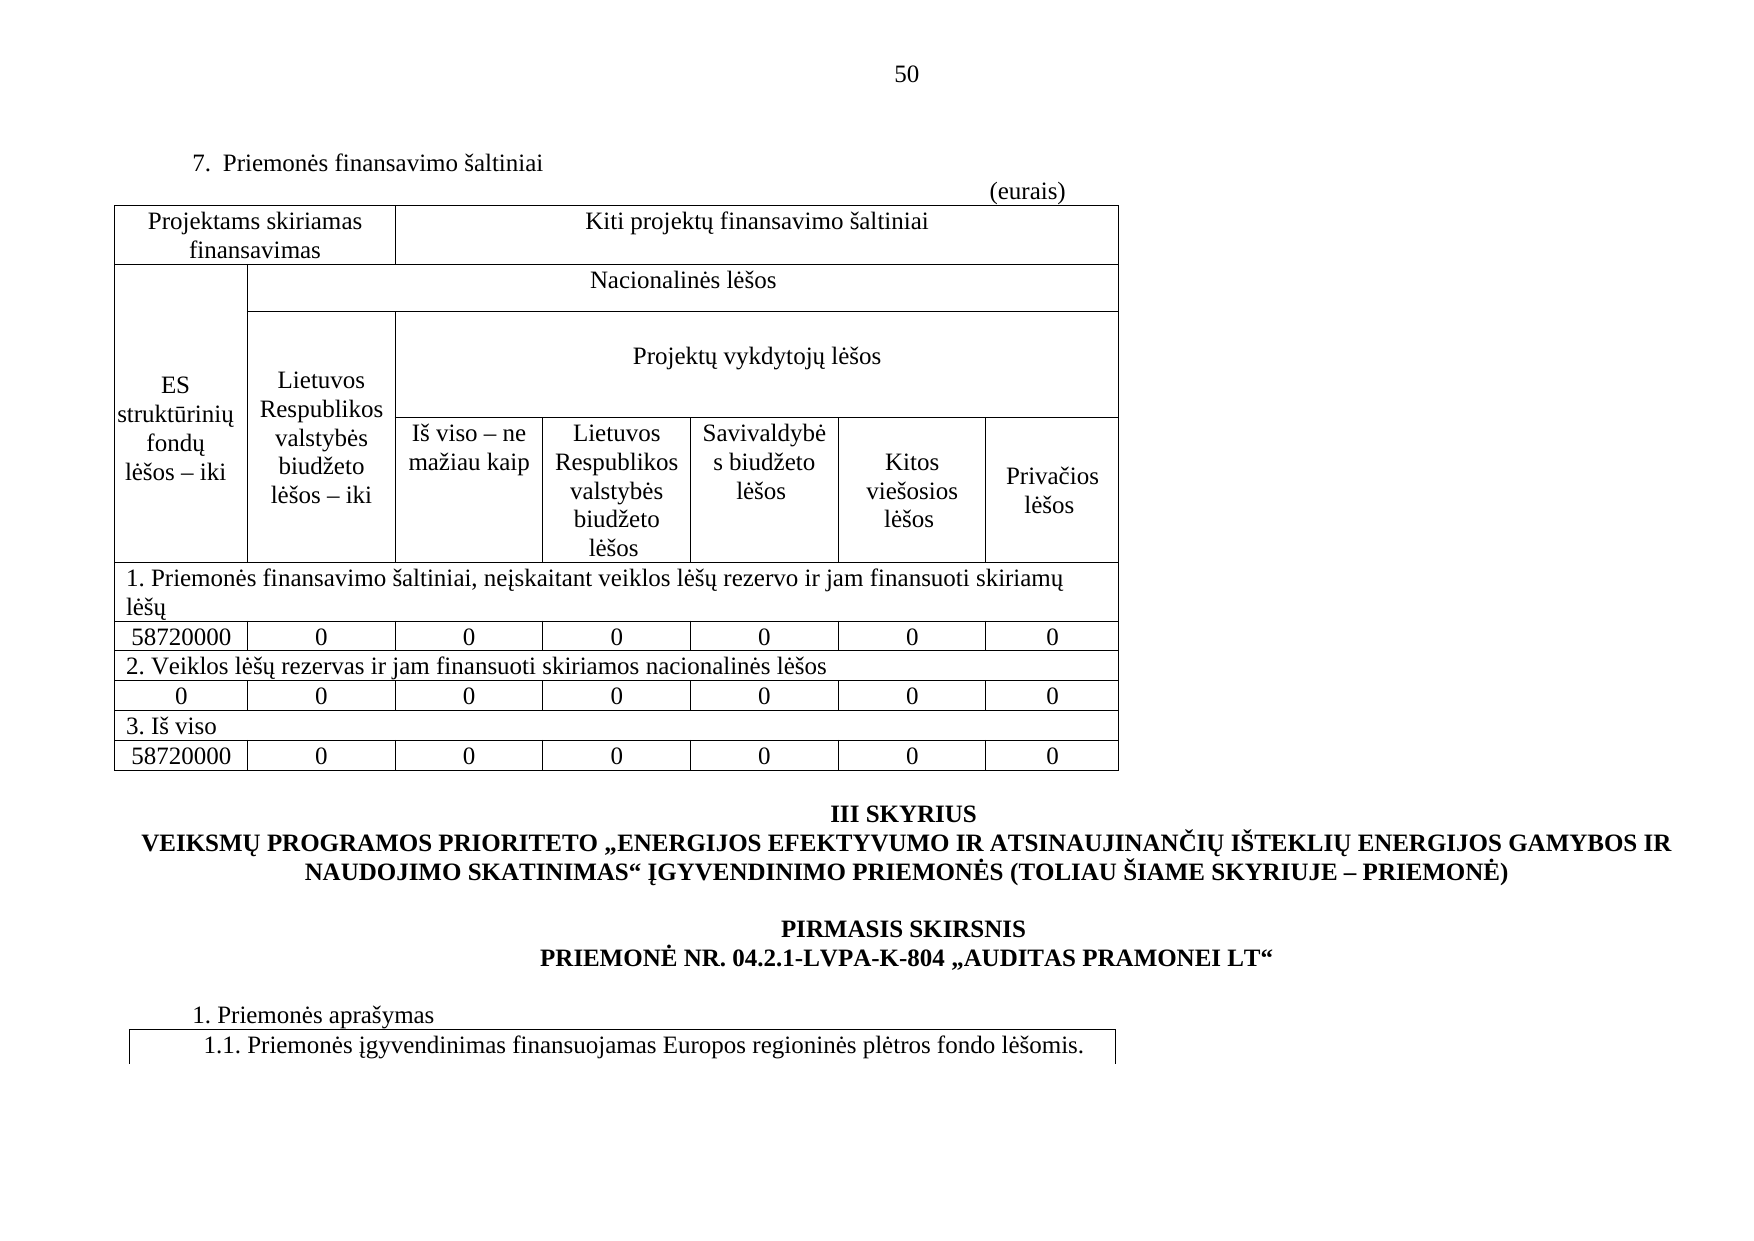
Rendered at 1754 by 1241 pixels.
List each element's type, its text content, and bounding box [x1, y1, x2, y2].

table_cell 0 [839, 681, 985, 710]
table_cell 0 [543, 681, 690, 710]
table_cell Kitos viešosios lėšos [839, 418, 985, 562]
table_cell Lietuvos Respublikos valstybės biudžeto lėšos [543, 418, 690, 562]
table_cell Lietuvos Respublikos valstybės biudžeto lėšos – iki [248, 312, 395, 562]
table_cell 0 [691, 622, 838, 650]
table_cell 0 [839, 622, 985, 650]
text 7. Priemonės finansavimo šaltiniai [192, 148, 1695, 176]
table_cell 0 [986, 741, 1118, 769]
table_cell 0 [396, 741, 542, 769]
table_cell 0 [986, 681, 1118, 710]
table_cell 0 [115, 681, 247, 710]
table_cell 1. Priemonės finansavimo šaltiniai, neįskaitant veiklos lėšų rezervo ir jam finansuoti skiriamų lėšų [115, 563, 1118, 621]
text 1. Priemonės aprašymas [185, 1001, 1695, 1029]
table_cell 3. Iš viso [115, 711, 1118, 740]
table_cell 2. Veiklos lėšų rezervas ir jam finansuoti skiriamos nacionalinės lėšos [115, 651, 1118, 680]
text (eurais) [118, 176, 1695, 205]
table_cell 0 [691, 741, 838, 769]
table_header Projektams skiriamas finansavimas [115, 206, 395, 264]
table_cell Nacionalinės lėšos [248, 265, 1118, 311]
table_cell 0 [248, 741, 395, 769]
table_cell 0 [691, 681, 838, 710]
table_cell 0 [248, 681, 395, 710]
table_header 1.1. Priemonės įgyvendinimas finansuojamas Europos regioninės plėtros fondo lėšomis. [130, 1030, 1115, 1063]
table_cell 58720000 [115, 741, 247, 769]
table_cell 0 [396, 622, 542, 650]
table_cell 0 [839, 741, 985, 769]
table_cell Privačios lėšos [986, 418, 1118, 562]
table_cell 0 [543, 741, 690, 769]
text PRIEMONĖ NR. 04.2.1-LVPA-K-804 „AUDITAS PRAMONEI LT“ [118, 943, 1695, 972]
table_cell Savivaldybės biudžeto lėšos [691, 418, 838, 562]
table_cell 0 [543, 622, 690, 650]
table_cell 0 [986, 622, 1118, 650]
table_cell ES struktūrinių fondų lėšos – iki [115, 265, 247, 562]
text VEIKSMŲ PROGRAMOS PRIORITETO „ENERGIJOS EFEKTYVUMO IR ATSINAUJINANČIŲ IŠTEKLIŲ ENERGIJOS GAMYBOS IR NAUDOJIMO SKATINIMAS“ ĮGYVENDINIMO PRIEMONĖS (TOLIAU ŠIAME SKYRIUJE – PRIEMONĖ) [118, 828, 1695, 886]
table_cell Projektų vykdytojų lėšos [396, 312, 1118, 417]
table_cell 0 [396, 681, 542, 710]
table_cell Iš viso – ne mažiau kaip [396, 418, 542, 562]
text III SKYRIUS [118, 799, 1695, 828]
table_cell 0 [248, 622, 395, 650]
text PIRMASIS SKIRSNIS [118, 914, 1695, 943]
table_cell 58720000 [115, 622, 247, 650]
table_header Kiti projektų finansavimo šaltiniai [396, 206, 1118, 264]
